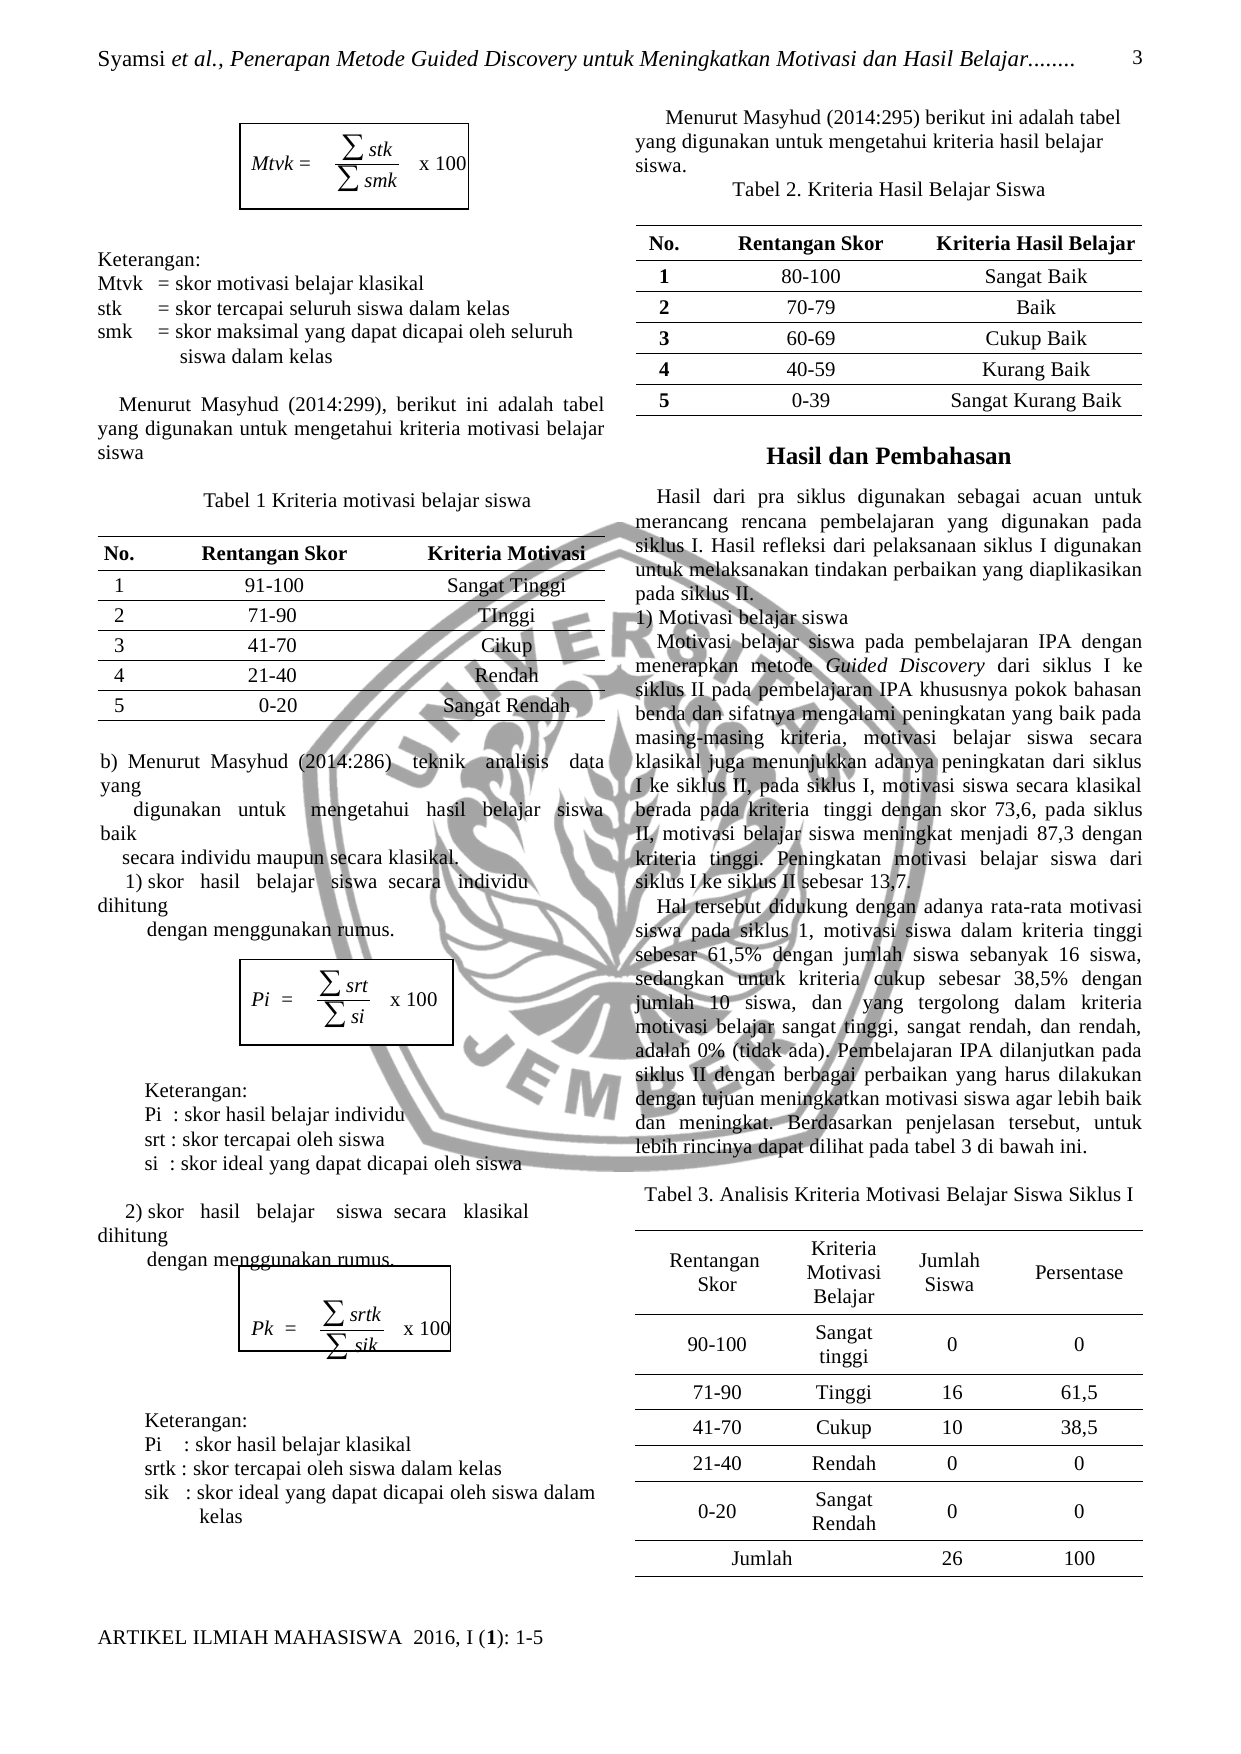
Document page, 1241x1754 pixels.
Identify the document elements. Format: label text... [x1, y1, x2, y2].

text Menurut Masyhud (2014:295) berikut ini adalah tabel yang digunakan untuk mengetahui kriteria hasil belajar siswa. [635, 105, 1143, 177]
text srtk : skor tercapai oleh siswa dalam kelas [144, 1456, 605, 1480]
table_cell 38,5 [1016, 1410, 1143, 1445]
table_cell 3 [636, 323, 692, 353]
list secara individu maupun secara klasikal. [100, 845, 605, 869]
table_cell 2 [636, 292, 692, 322]
table_header No. [636, 226, 692, 260]
table_header Kriteria Motivasi [408, 537, 605, 569]
table_cell 21-40 [635, 1446, 799, 1481]
table_cell TInggi [408, 601, 605, 629]
table_header Kriteria Hasil Belajar [930, 226, 1142, 260]
table_cell 26 [889, 1541, 1016, 1576]
list digunakan untuk mengetahui hasil belajar siswa baik [100, 797, 605, 845]
text Pi : skor hasil belajar individu [144, 1102, 605, 1126]
table_cell Jumlah [635, 1541, 889, 1576]
table_header Rentangan Skor [692, 226, 930, 260]
text sik : skor ideal yang dapat dicapai oleh siswa dalam [144, 1480, 605, 1504]
text Motivasi belajar siswa pada pembelajaran IPA dengan menerapkan metode Guided Discovery dari siklus I ke siklus II pada pembelajaran IPA khususnya pokok bahasan benda dan sifatnya mengalami peningkatan yang baik pada masing-masing kriteria, motivasi belajar siswa secara klasikal juga menunjukkan adanya peningkatan dari siklus I ke siklus II, pada siklus I, motivasi siswa secara klasikal berada pada kriteria tinggi dengan skor 73,6, pada siklus II, motivasi belajar siswa meningkat menjadi 87,3 dengan kriteria tinggi. Peningkatan motivasi belajar siswa dari siklus I ke siklus II sebesar 13,7. [635, 629, 1143, 893]
table_cell 61,5 [1016, 1375, 1143, 1409]
table_cell Sangat Baik [930, 261, 1142, 291]
list 1) skor hasil belajar siswa secara individu dihitung [97, 869, 605, 917]
table_cell Baik [930, 292, 1142, 322]
table_cell 4 [636, 354, 692, 384]
table_cell Kurang Baik [930, 354, 1142, 384]
table_cell 70-79 [692, 292, 930, 322]
table_cell 71-90 [141, 601, 408, 629]
text kelas [144, 1504, 605, 1528]
table_cell 0 [889, 1482, 1016, 1540]
table_header Rentangan Skor [635, 1231, 799, 1314]
table_cell 3 [98, 631, 141, 659]
table_cell 16 [889, 1375, 1016, 1409]
table_cell 91-100 [141, 571, 408, 599]
table_cell 21-40 [141, 661, 408, 689]
picture [229, 447, 1011, 1247]
table_cell 10 [889, 1410, 1016, 1445]
table_cell 90-100 [635, 1315, 799, 1374]
table_cell 2 [98, 601, 141, 629]
text Pi = x 100 [142, 970, 239, 1030]
table_cell Cukup Baik [930, 323, 1142, 353]
table_cell 0-39 [692, 385, 930, 414]
table_cell 40-59 [692, 354, 930, 384]
list b) Menurut Masyhud (2014:286) teknik analisis data yang [100, 749, 605, 797]
table_cell 5 [636, 385, 692, 414]
text Pi : skor hasil belajar klasikal [144, 1432, 605, 1456]
text Mtvk = x 100 [469, 134, 605, 194]
table_cell 5 [98, 691, 141, 719]
table_header No. [98, 537, 141, 569]
text Tabel 2. Kriteria Hasil Belajar Siswa [635, 177, 1143, 201]
table_cell 0 [1016, 1446, 1143, 1481]
table_cell 0 [889, 1315, 1016, 1374]
table_cell Sangat Tinggi [408, 571, 605, 599]
list Hasil dari pra siklus digunakan sebagai acuan untuk merancang rencana pembelajaran yang digunakan pada siklus I. Hasil refleksi dari pelaksanaan siklus I digunakan untuk melaksanakan tindakan perbaikan yang diaplikasikan pada siklus II. [635, 484, 1143, 605]
table_cell 80-100 [692, 261, 930, 291]
text stk = skor tercapai seluruh siswa dalam kelas [97, 295, 605, 319]
table_cell Sangat tinggi [799, 1315, 889, 1374]
text Hasil dan Pembahasan [635, 441, 1143, 470]
text smk = skor maksimal yang dapat dicapai oleh seluruh [97, 319, 605, 343]
text si : skor ideal yang dapat dicapai oleh siswa [144, 1150, 605, 1174]
table_header Kriteria Motivasi Belajar [799, 1231, 889, 1314]
list dengan menggunakan rumus. [97, 917, 605, 941]
text Mtvk = skor motivasi belajar klasikal [97, 271, 605, 295]
table_header Jumlah Siswa [889, 1231, 1016, 1314]
list 2) skor hasil belajar siswa secara klasikal dihitung [97, 1198, 605, 1247]
text 1) Motivasi belajar siswa [635, 605, 1143, 629]
table_cell Cikup [408, 631, 605, 659]
table_cell 0 [1016, 1482, 1143, 1540]
table_cell 41-70 [635, 1410, 799, 1445]
text Menurut Masyhud (2014:299), berikut ini adalah tabel yang digunakan untuk mengetahui kriteria motivasi belajar siswa [97, 392, 605, 464]
table_cell 41-70 [141, 631, 408, 659]
table_cell Sangat Rendah [799, 1482, 889, 1540]
table_cell 0 [889, 1446, 1016, 1481]
text Keterangan: [144, 1078, 605, 1102]
text Tabel 1 Kriteria motivasi belajar siswa [97, 488, 605, 512]
text Pi = x 100 [454, 970, 605, 1030]
table_cell 1 [98, 571, 141, 599]
table_cell Cukup [799, 1410, 889, 1445]
text Hal tersebut didukung dengan adanya rata-rata motivasi siswa pada siklus 1, motivasi siswa dalam kriteria tinggi sebesar 61,5% dengan jumlah siswa sebanyak 16 siswa, sedangkan untuk kriteria cukup sebesar 38,5% dengan jumlah 10 siswa, dan yang tergolong dalam kriteria motivasi belajar sangat tinggi, sangat rendah, dan rendah, adalah 0% (tidak ada). Pembelajaran IPA dilanjutkan pada siklus II dengan berbagai perbaikan yang harus dilakukan dengan tujuan meningkatkan motivasi siswa agar lebih baik dan meningkat. Berdasarkan penjelasan tersebut, untuk lebih rincinya dapat dilihat pada tabel 3 di bawah ini. [635, 893, 1143, 1158]
text Pk = x 100 [142, 1300, 605, 1360]
table_cell 71-90 [635, 1375, 799, 1409]
table_cell 0-20 [141, 691, 408, 719]
table_cell 0-20 [635, 1482, 799, 1540]
table_cell 1 [636, 261, 692, 291]
text Keterangan: [97, 247, 605, 271]
text srt : skor tercapai oleh siswa [144, 1126, 605, 1150]
table_cell Sangat Kurang Baik [930, 385, 1142, 414]
table_cell Rendah [799, 1446, 889, 1481]
table_header Persentase [1016, 1231, 1143, 1314]
table_header Rentangan Skor [141, 537, 408, 569]
table_cell Tinggi [799, 1375, 889, 1409]
text Tabel 3. Analisis Kriteria Motivasi Belajar Siswa Siklus I [635, 1182, 1143, 1206]
table_cell 4 [98, 661, 141, 689]
table_cell Sangat Rendah [408, 691, 605, 719]
table_cell 60-69 [692, 323, 930, 353]
list dengan menggunakan rumus. [97, 1247, 605, 1271]
table_cell 100 [1016, 1541, 1143, 1576]
text Keterangan: [144, 1408, 605, 1432]
table_cell Rendah [408, 661, 605, 689]
text siswa dalam kelas [97, 343, 605, 367]
text Mtvk = x 100 [142, 134, 239, 194]
table_cell 0 [1016, 1315, 1143, 1374]
